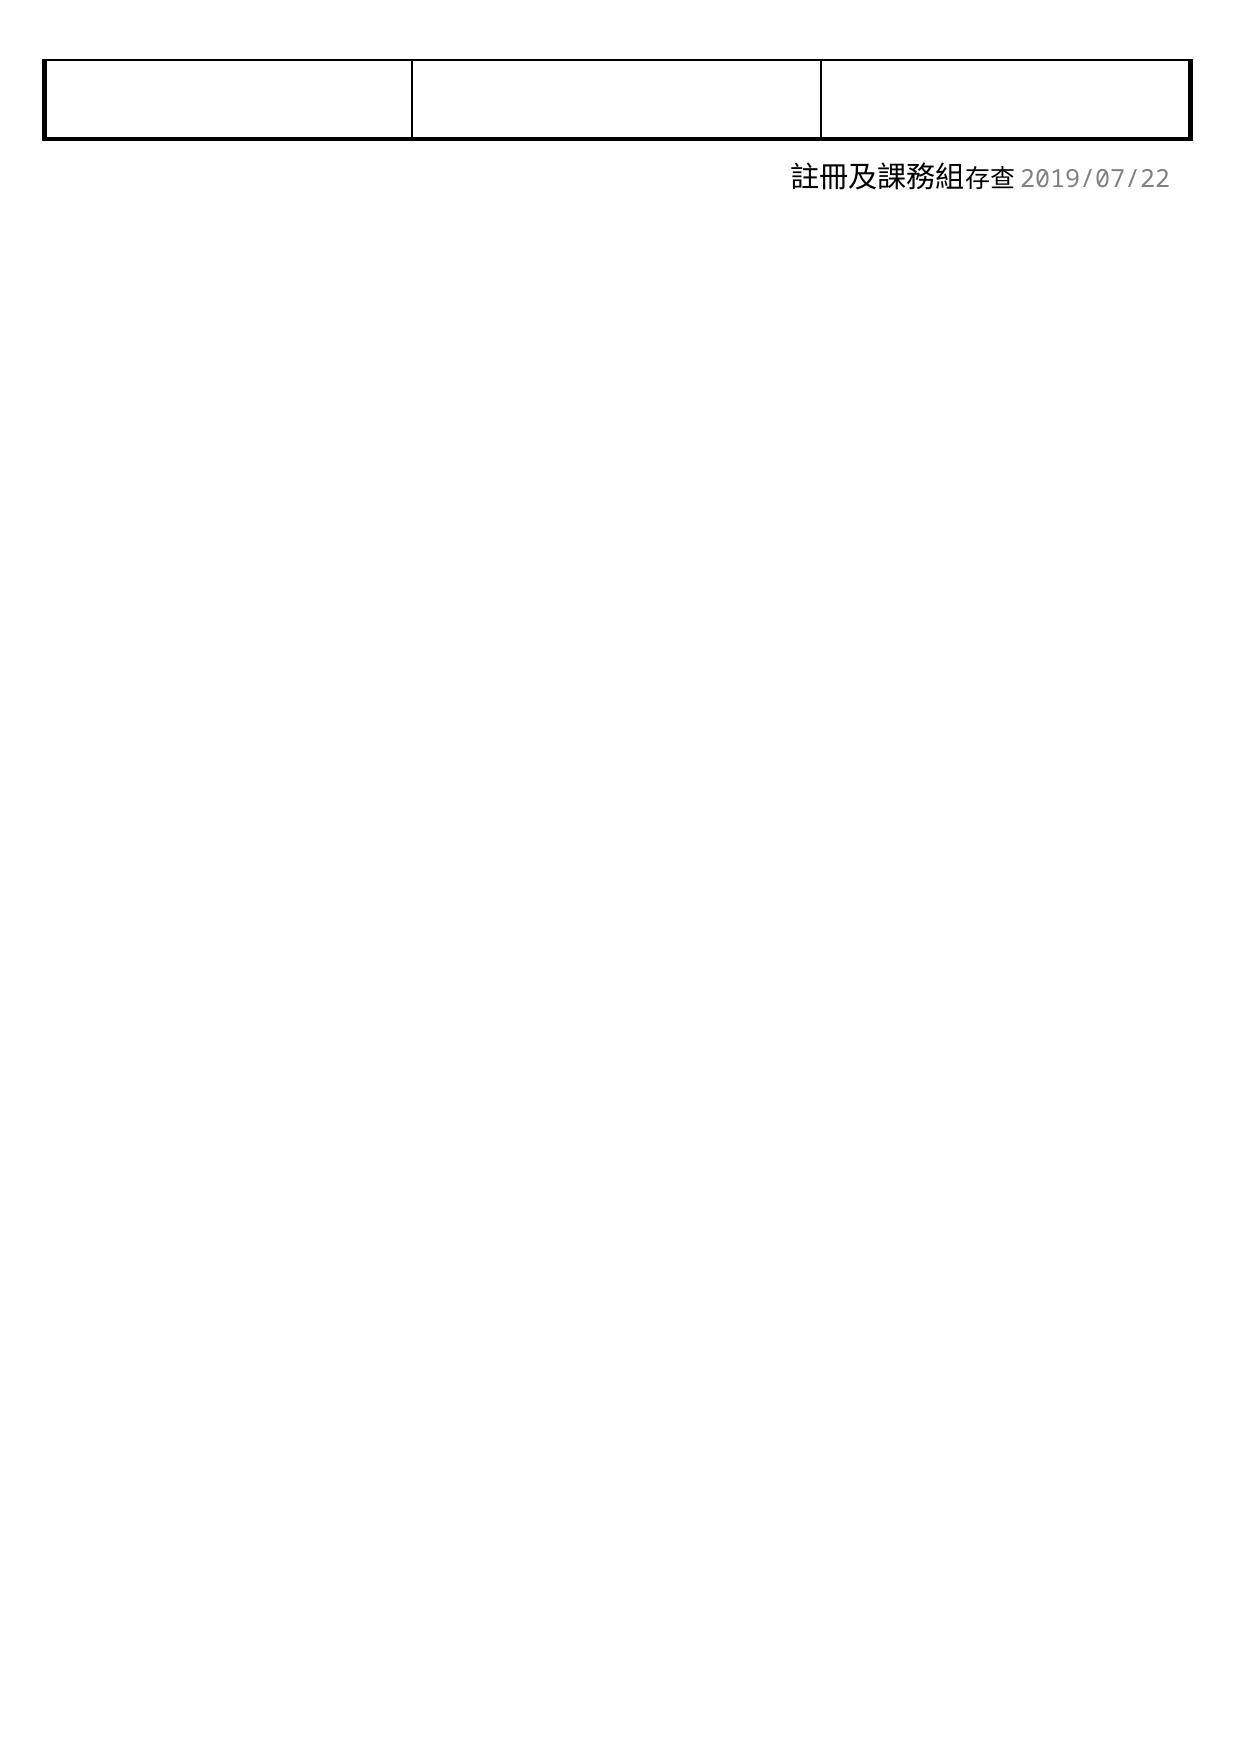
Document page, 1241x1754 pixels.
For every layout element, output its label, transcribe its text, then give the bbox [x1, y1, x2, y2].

table_cell [413, 61, 820, 136]
table_cell [47, 61, 411, 136]
text 註冊及課務組存查2019/07/22 [41, 153, 1170, 196]
table_cell [822, 61, 1188, 136]
